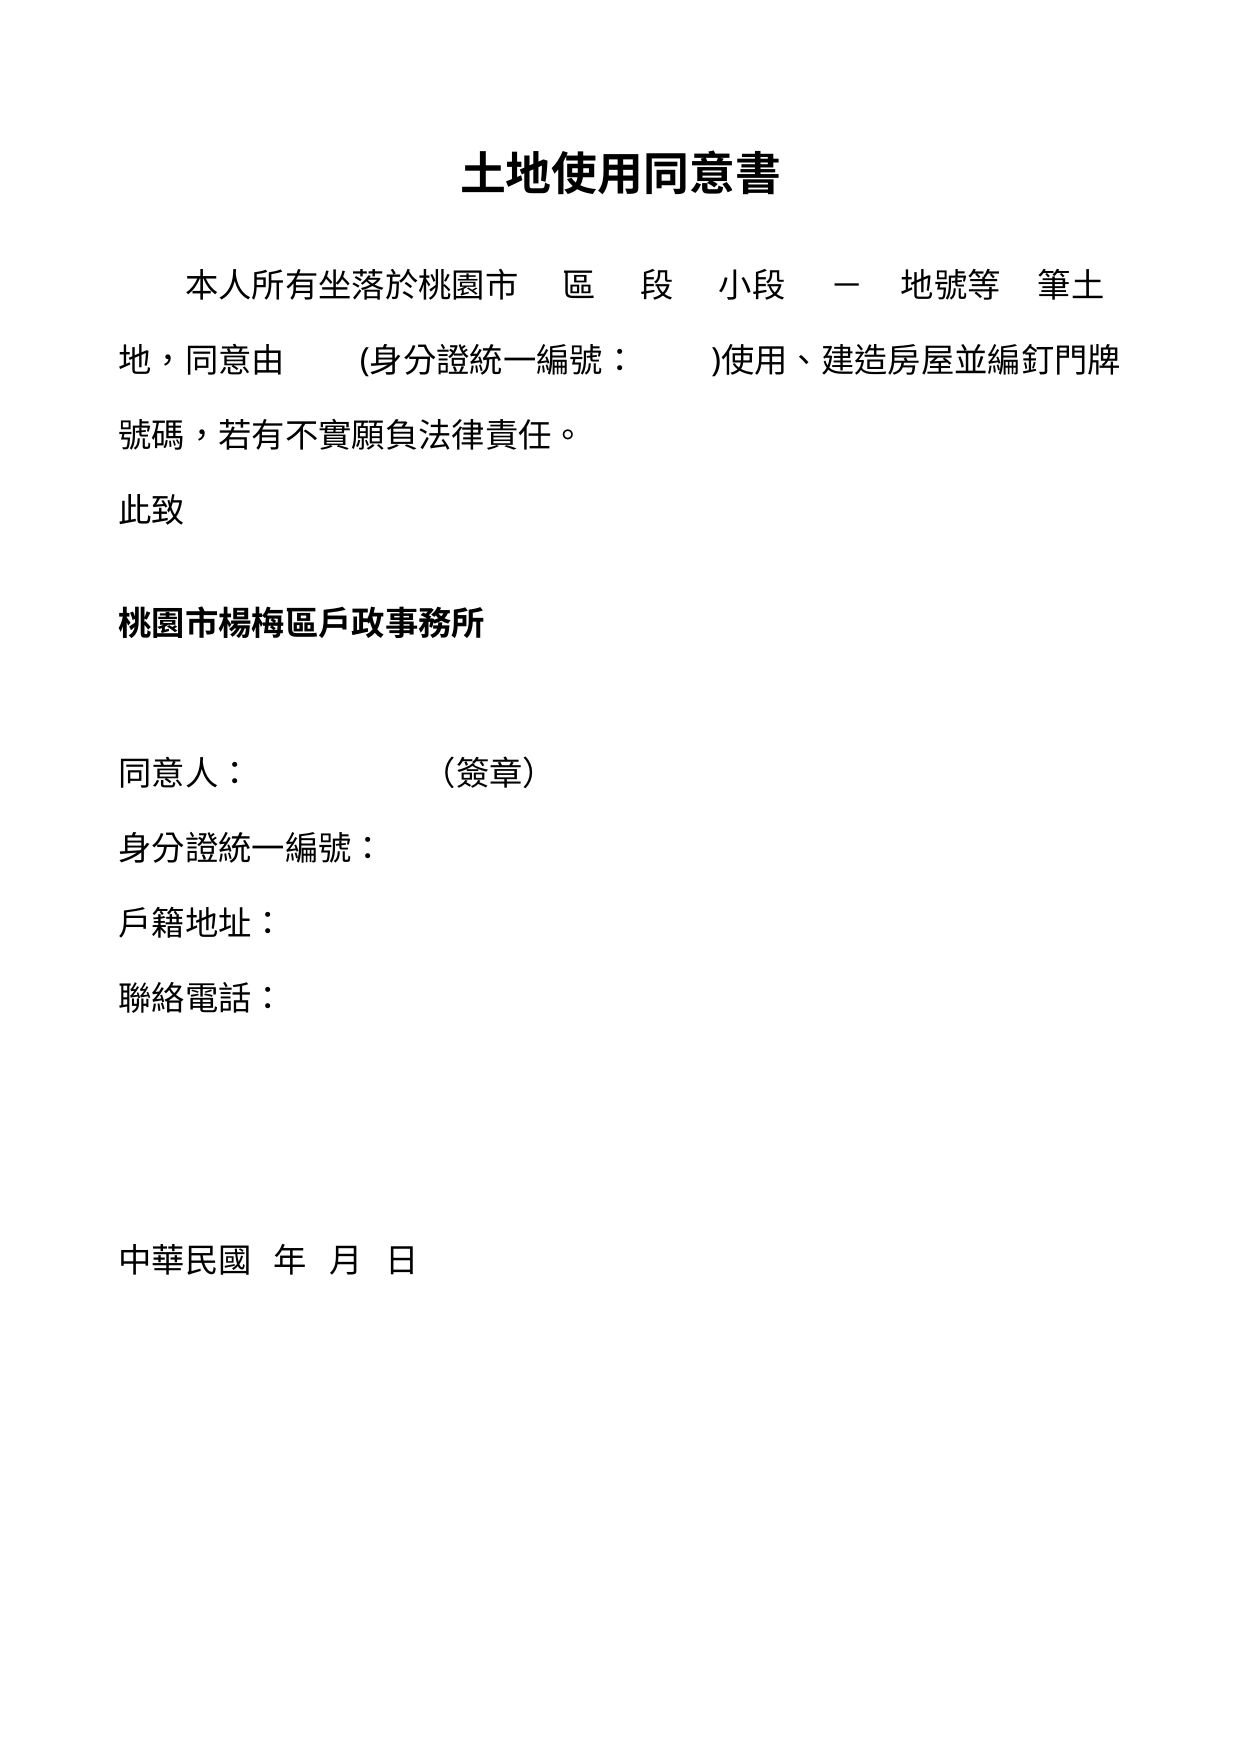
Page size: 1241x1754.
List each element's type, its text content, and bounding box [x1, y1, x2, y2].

text 此致 [118, 464, 1122, 539]
text 土地使用同意書 [118, 127, 1122, 202]
text 戶籍地址： [118, 877, 1122, 952]
text 身分證統一編號： [118, 802, 1122, 877]
text 中華民國 年 月 日 [118, 1214, 1122, 1289]
text 聯絡電話： [118, 952, 1122, 1027]
text 同意人： （簽章） [118, 727, 1122, 802]
text 桃園市楊梅區戶政事務所 [118, 577, 1122, 652]
text 本人所有坐落於桃園市 區 段 小段 － 地號等 筆土地，同意由 (身分證統一編號： )使用、建造房屋並編釘門牌號碼，若有不實願負法律責任。 [118, 239, 1122, 464]
